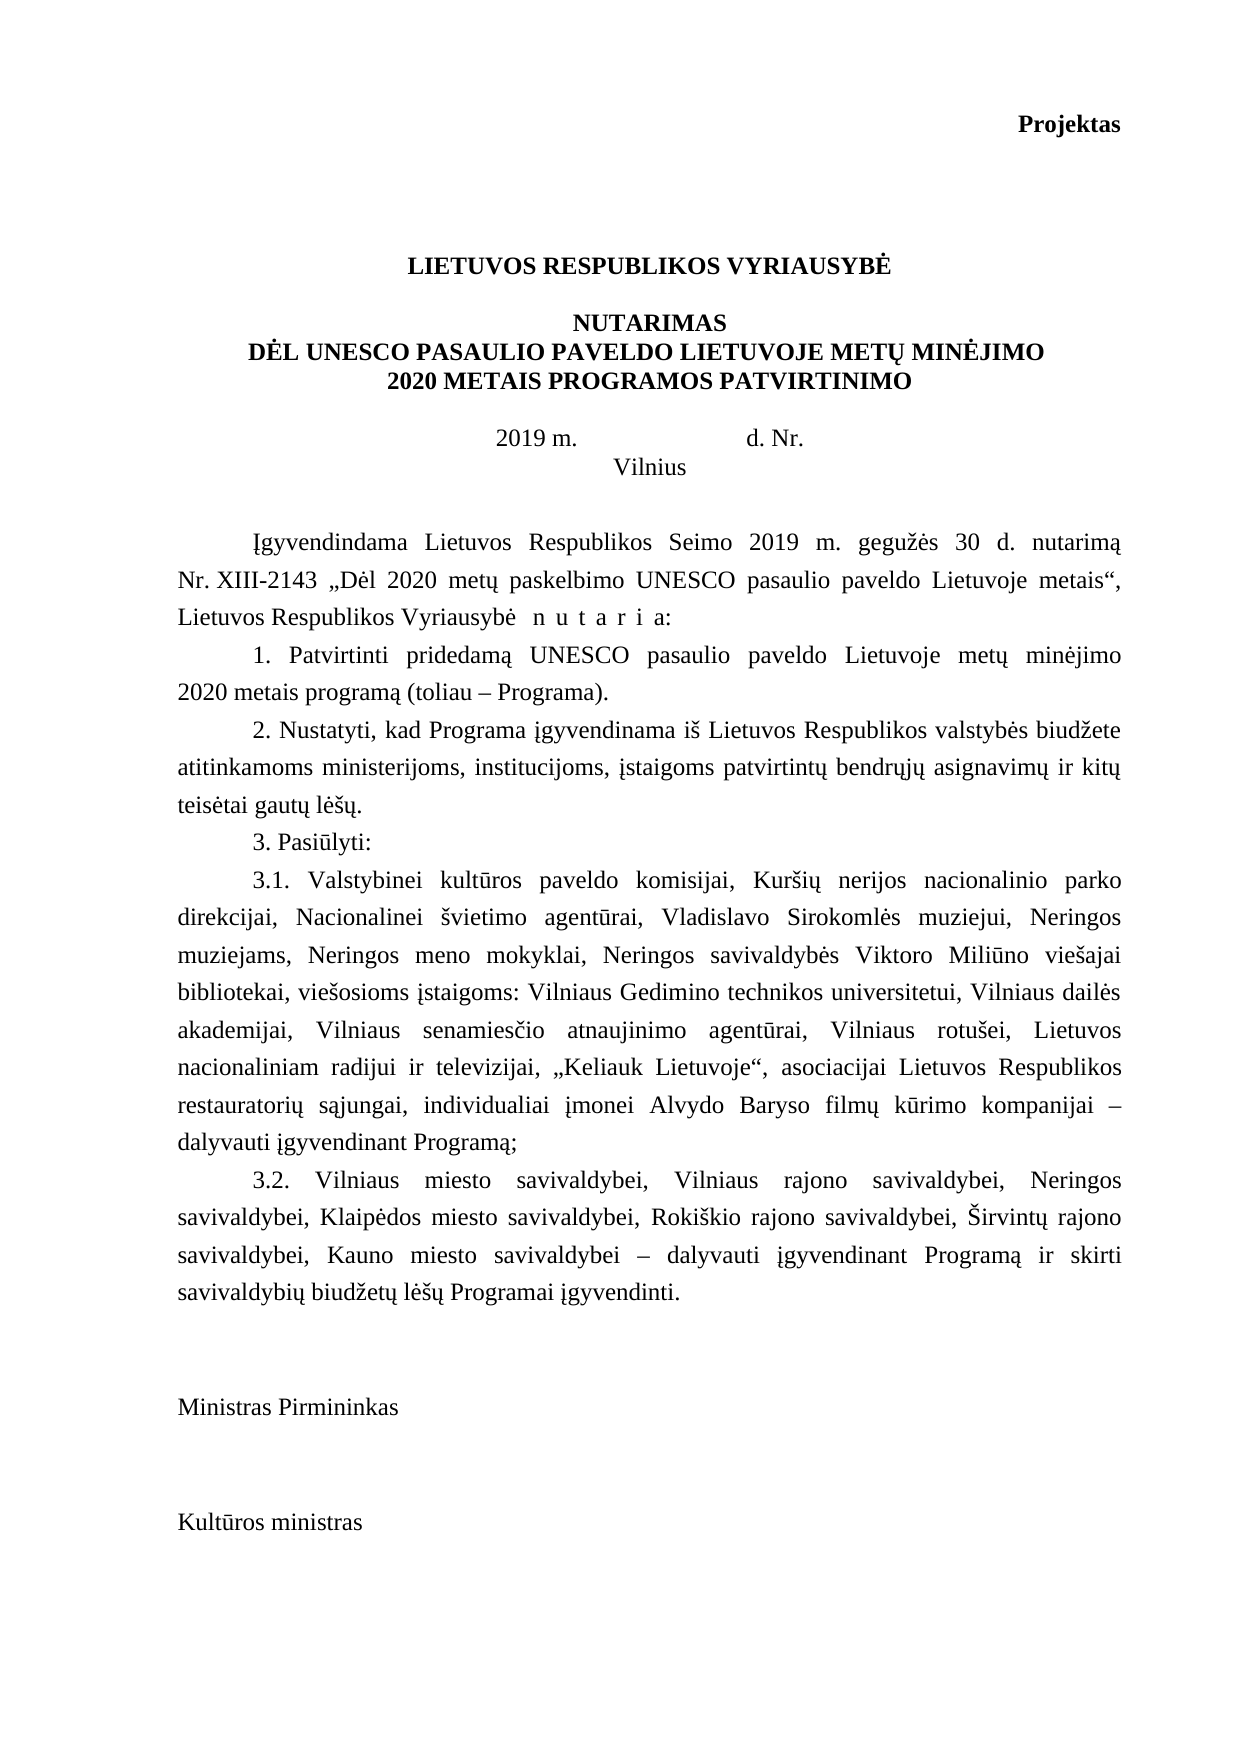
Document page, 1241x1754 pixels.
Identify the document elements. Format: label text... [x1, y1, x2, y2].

text Įgyvendindama Lietuvos Respublikos Seimo 2019 m. gegužės 30 d. nutarimą Nr. XIII-2143 „Dėl 2020 metų paskelbimo UNESCO pasaulio paveldo Lietuvoje metais“, Lietuvos Respublikos Vyriausybė nutaria: [177, 518, 1122, 631]
text 1. Patvirtinti pridedamą UNESCO pasaulio paveldo Lietuvoje metų minėjimo 2020 metais programą (toliau – Programa). [177, 631, 1122, 706]
text Lietuvos Respublikos Vyriausybė [177, 251, 1122, 280]
text DĖL UNESCO PASAULIO PAVELDO LIETUVOJE METŲ MINĖJIMO [177, 337, 1122, 366]
text Projektas [979, 109, 1121, 138]
text 2020 METAIS PROGRAMOS PATVIRTINIMO [177, 366, 1122, 395]
text 3. Pasiūlyti: [177, 818, 1122, 856]
text Vilnius [177, 452, 1122, 481]
text Kultūros ministras [177, 1507, 1122, 1536]
text 3.2. Vilniaus miesto savivaldybei, Vilniaus rajono savivaldybei, Neringos savivaldybei, Klaipėdos miesto savivaldybei, Rokiškio rajono savivaldybei, Širvintų rajono savivaldybei, Kauno miesto savivaldybei – dalyvauti įgyvendinant Programą ir skirti savivaldybių biudžetų lėšų Programai įgyvendinti. [177, 1156, 1122, 1306]
text 2019 m. d. Nr. [177, 423, 1122, 452]
text nutarimas [177, 308, 1122, 337]
text Ministras Pirmininkas [177, 1392, 1122, 1421]
text 3.1. Valstybinei kultūros paveldo komisijai, Kuršių nerijos nacionalinio parko direkcijai, Nacionalinei švietimo agentūrai, Vladislavo Sirokomlės muziejui, Neringos muziejams, Neringos meno mokyklai, Neringos savivaldybės Viktoro Miliūno viešajai bibliotekai, viešosioms įstaigoms: Vilniaus Gedimino technikos universitetui, Vilniaus dailės akademijai, Vilniaus senamiesčio atnaujinimo agentūrai, Vilniaus rotušei, Lietuvos nacionaliniam radijui ir televizijai, „Keliauk Lietuvoje“, asociacijai Lietuvos Respublikos restauratorių sąjungai, individualiai įmonei Alvydo Baryso filmų kūrimo kompanijai – dalyvauti įgyvendinant Programą; [177, 856, 1122, 1156]
text 2. Nustatyti, kad Programa įgyvendinama iš Lietuvos Respublikos valstybės biudžete atitinkamoms ministerijoms, institucijoms, įstaigoms patvirtintų bendrųjų asignavimų ir kitų teisėtai gautų lėšų. [177, 706, 1122, 818]
